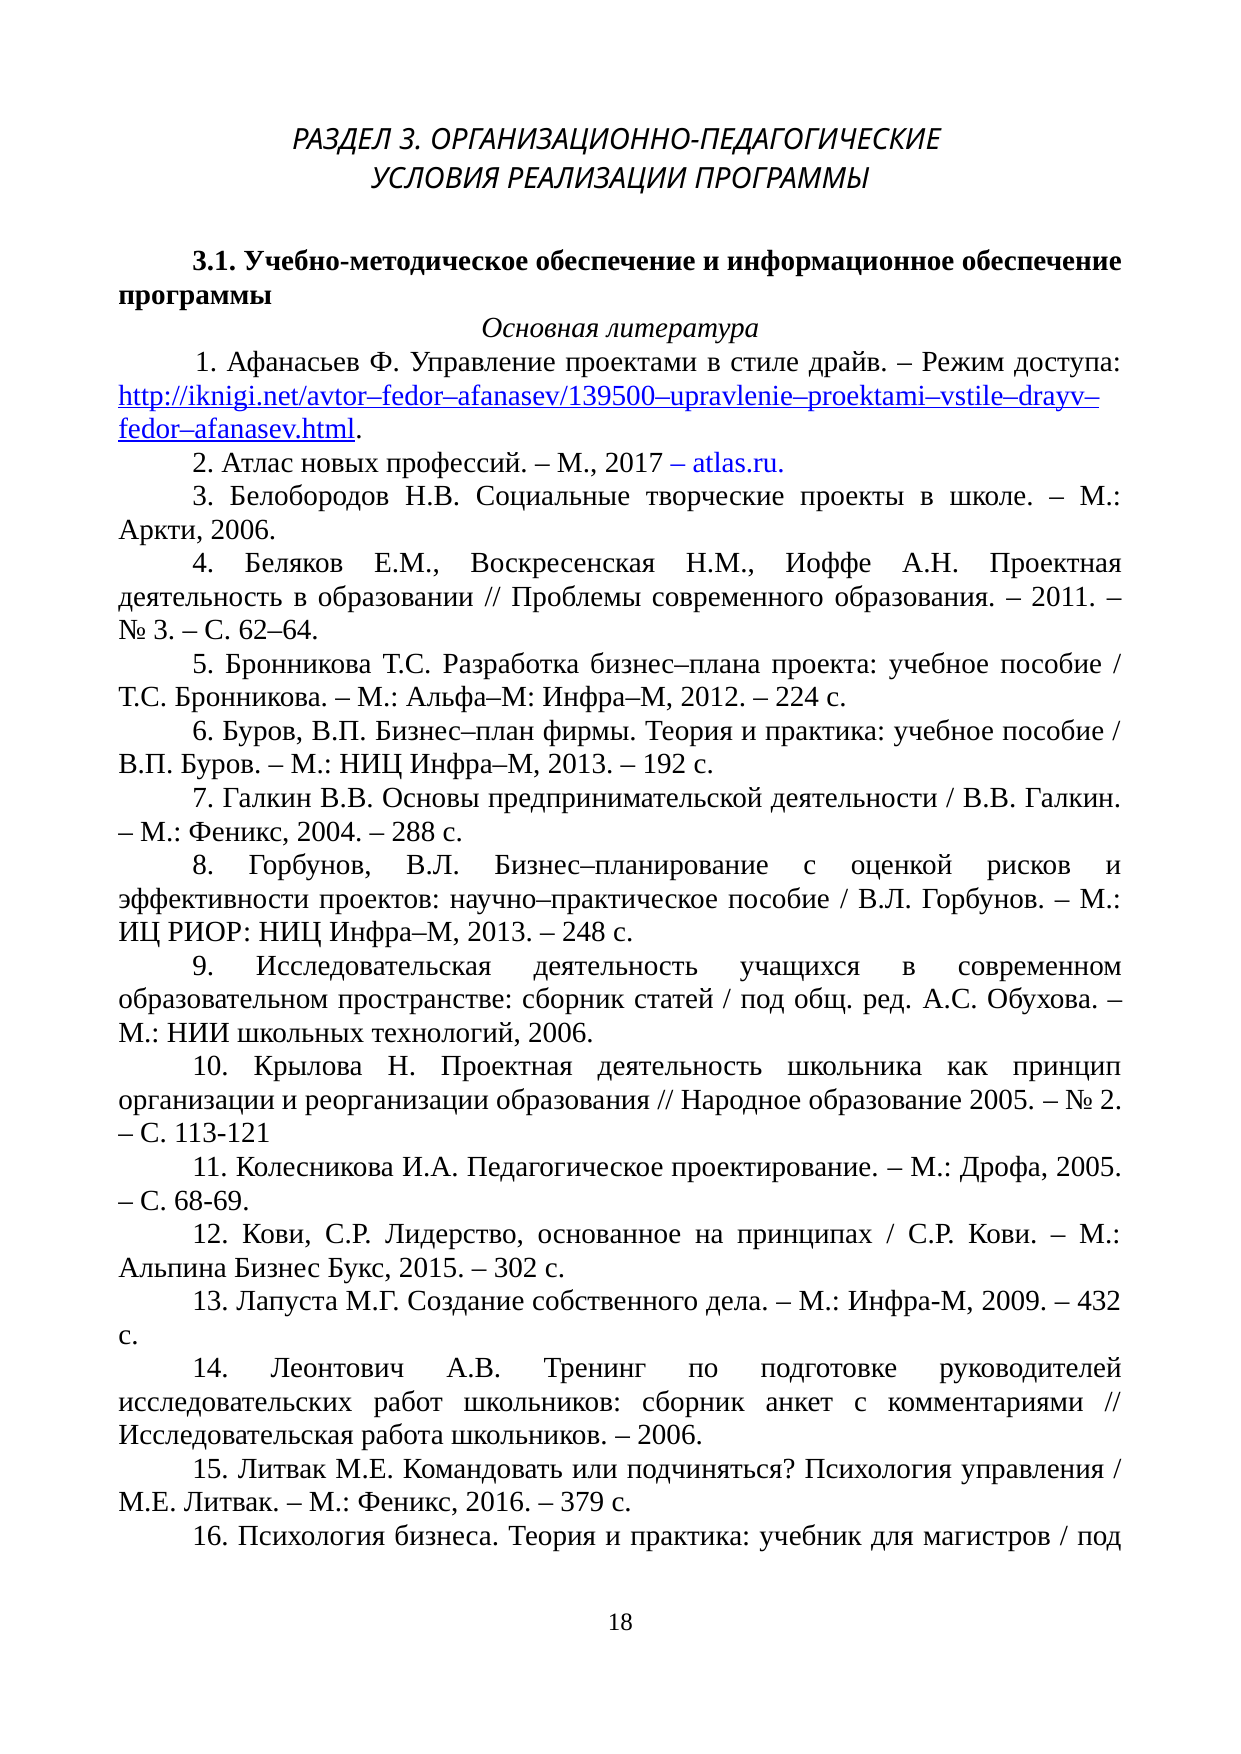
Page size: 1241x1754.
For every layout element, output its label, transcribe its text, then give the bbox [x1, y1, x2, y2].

text 3.1. Учебно-методическое обеспечение и информационное обеспечение программы [118, 243, 1122, 311]
text 15. Литвак М.Е. Командовать или подчиняться? Психология управления / М.Е. Литвак. – М.: Феникс, 2016. – 379 с. [118, 1451, 1122, 1518]
text 5. Бронникова Т.С. Разработка бизнес–плана проекта: учебное пособие / Т.С. Бронникова. – М.: Альфа–М: Инфра–М, 2012. – 224 с. [118, 646, 1122, 713]
text 3. Белобородов Н.В. Социальные творческие проекты в школе. – М.: Аркти, 2006. [118, 478, 1122, 545]
text 2. Атлас новых профессий. – М., 2017 – atlas.ru. [118, 445, 1122, 478]
text 14. Леонтович А.В. Тренинг по подготовке руководителей исследовательских работ школьников: сборник анкет с комментариями // Исследовательская работа школьников. – 2006. [118, 1350, 1122, 1451]
text 13. Лапуста М.Г. Создание собственного дела. – М.: Инфра-М, 2009. – 432 c. [118, 1283, 1122, 1350]
text 1. Афанасьев Ф. Управление проектами в стиле драйв. – Режим доступа: http://iknigi.net/avtor–fedor–afanasev/139500–upravlenie–proektami–vstile–drayv–fedor–afanasev.html. [118, 344, 1122, 445]
text 16. Психология бизнеса. Теория и практика: учебник для магистров / под [118, 1518, 1122, 1552]
text 12. Кови, С.Р. Лидерство, основанное на принципах / С.Р. Кови. – М.: Альпина Бизнес Букс, 2015. – 302 с. [118, 1216, 1122, 1283]
text 8. Горбунов, В.Л. Бизнес–планирование с оценкой рисков и эффективности проектов: научно–практическое пособие / В.Л. Горбунов. – М.: ИЦ РИОР: НИЦ Инфра–М, 2013. – 248 с. [118, 847, 1122, 948]
text 11. Колесникова И.А. Педагогическое проектирование. – М.: Дрофа, 2005. – С. 68-69. [118, 1149, 1122, 1216]
subtitle Раздел 3. Организационно-педагогические условия реализации программы [118, 118, 1122, 197]
text 7. Галкин В.В. Основы предпринимательской деятельности / В.В. Галкин. – М.: Феникс, 2004. – 288 с. [118, 780, 1122, 847]
text 6. Буров, В.П. Бизнес–план фирмы. Теория и практика: учебное пособие / В.П. Буров. – М.: НИЦ Инфра–М, 2013. – 192 с. [118, 713, 1122, 780]
text 10. Крылова Н. Проектная деятельность школьника как принцип организации и реорганизации образования // Народное образование 2005. – № 2. – С. 113-121 [118, 1048, 1122, 1149]
text Основная литература [118, 311, 1122, 344]
text 4. Беляков Е.М., Воскресенская Н.М., Иоффе А.Н. Проектная деятельность в образовании // Проблемы современного образования. – 2011. – № 3. – С. 62–64. [118, 545, 1122, 646]
text 9. Исследовательская деятельность учащихся в современном образовательном пространстве: сборник статей / под общ. ред. А.С. Обухова. – М.: НИИ школьных технологий, 2006. [118, 948, 1122, 1048]
